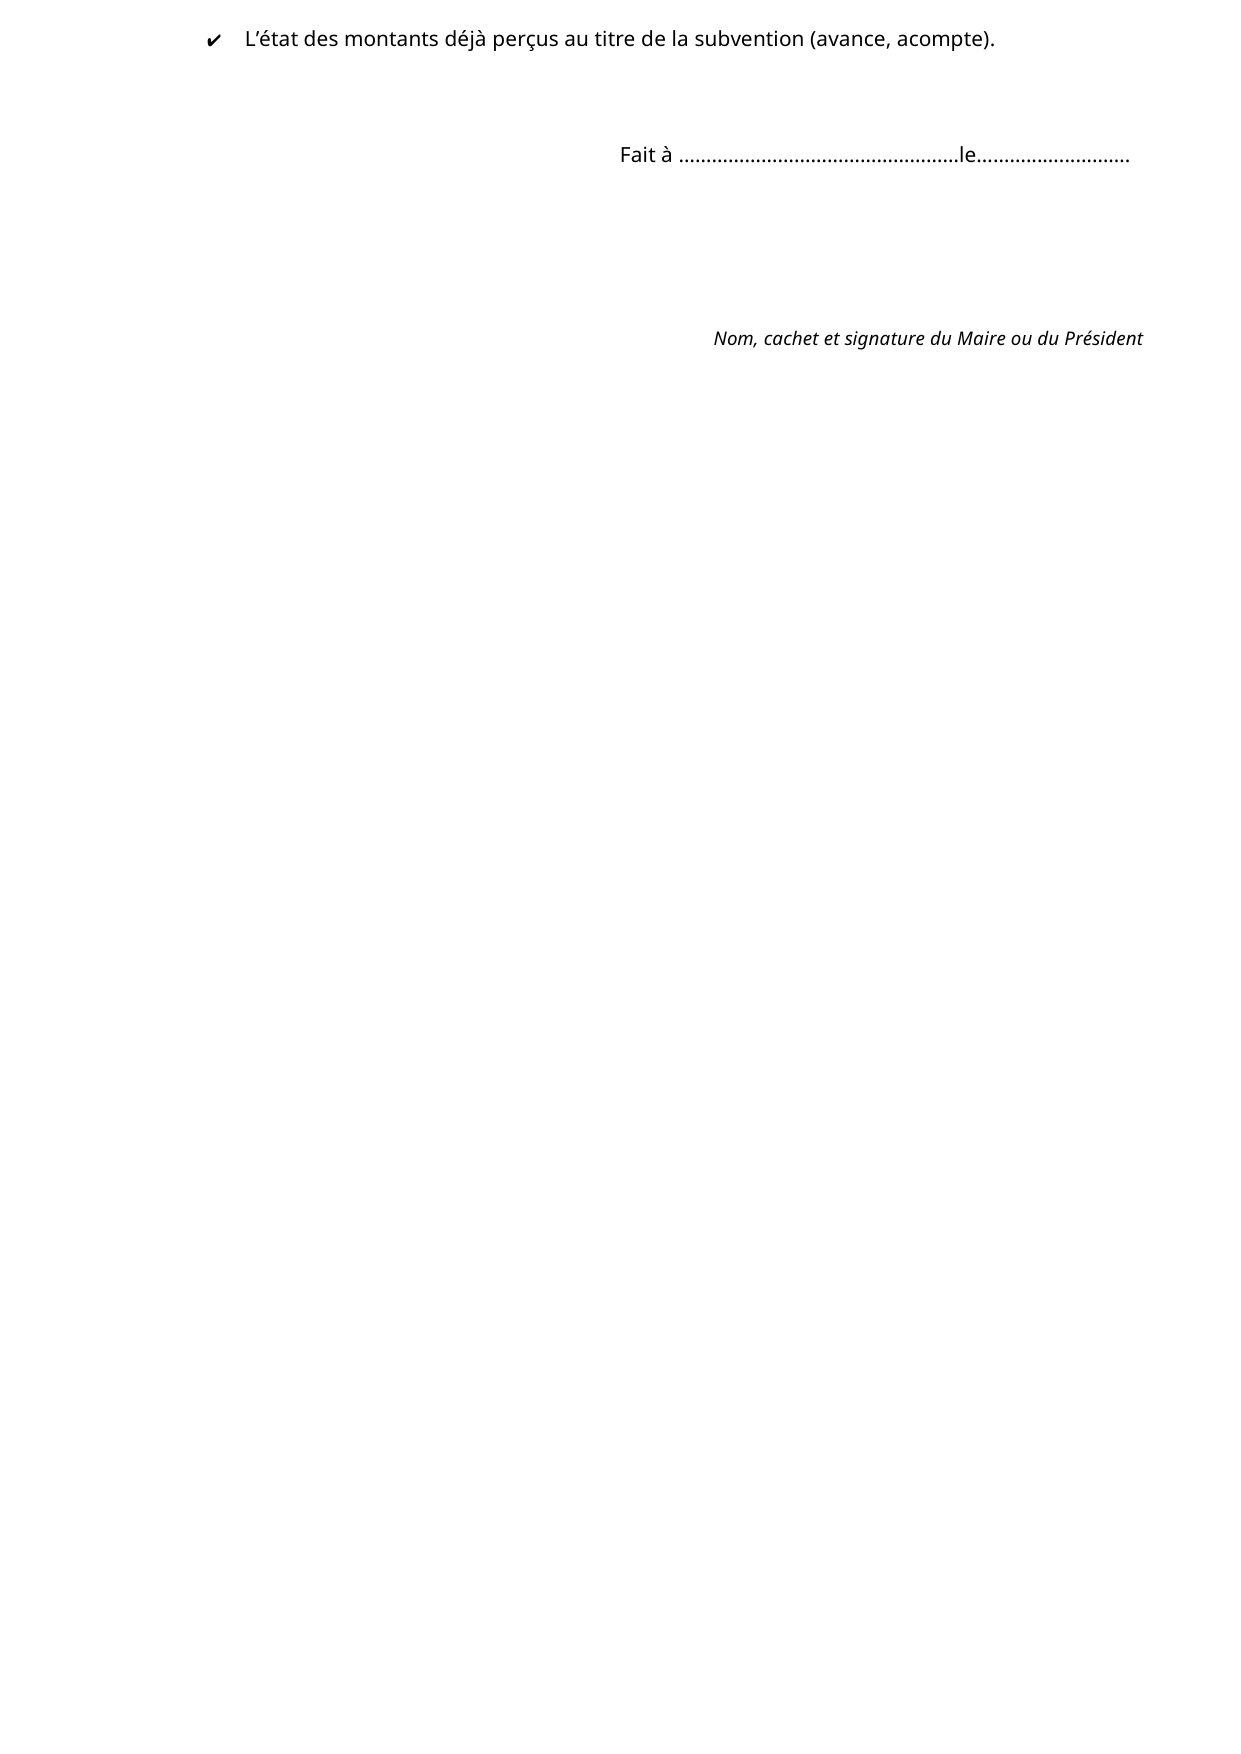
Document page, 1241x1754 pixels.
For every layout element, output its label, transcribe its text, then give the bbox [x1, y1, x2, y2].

text Fait à …………………...………………………le………...…...………. [544, 140, 1146, 169]
text Nom, cachet et signature du Maire ou du Président [544, 325, 1146, 351]
list L’état des montants déjà perçus au titre de la subvention (avance, acompte). [207, 24, 1146, 52]
